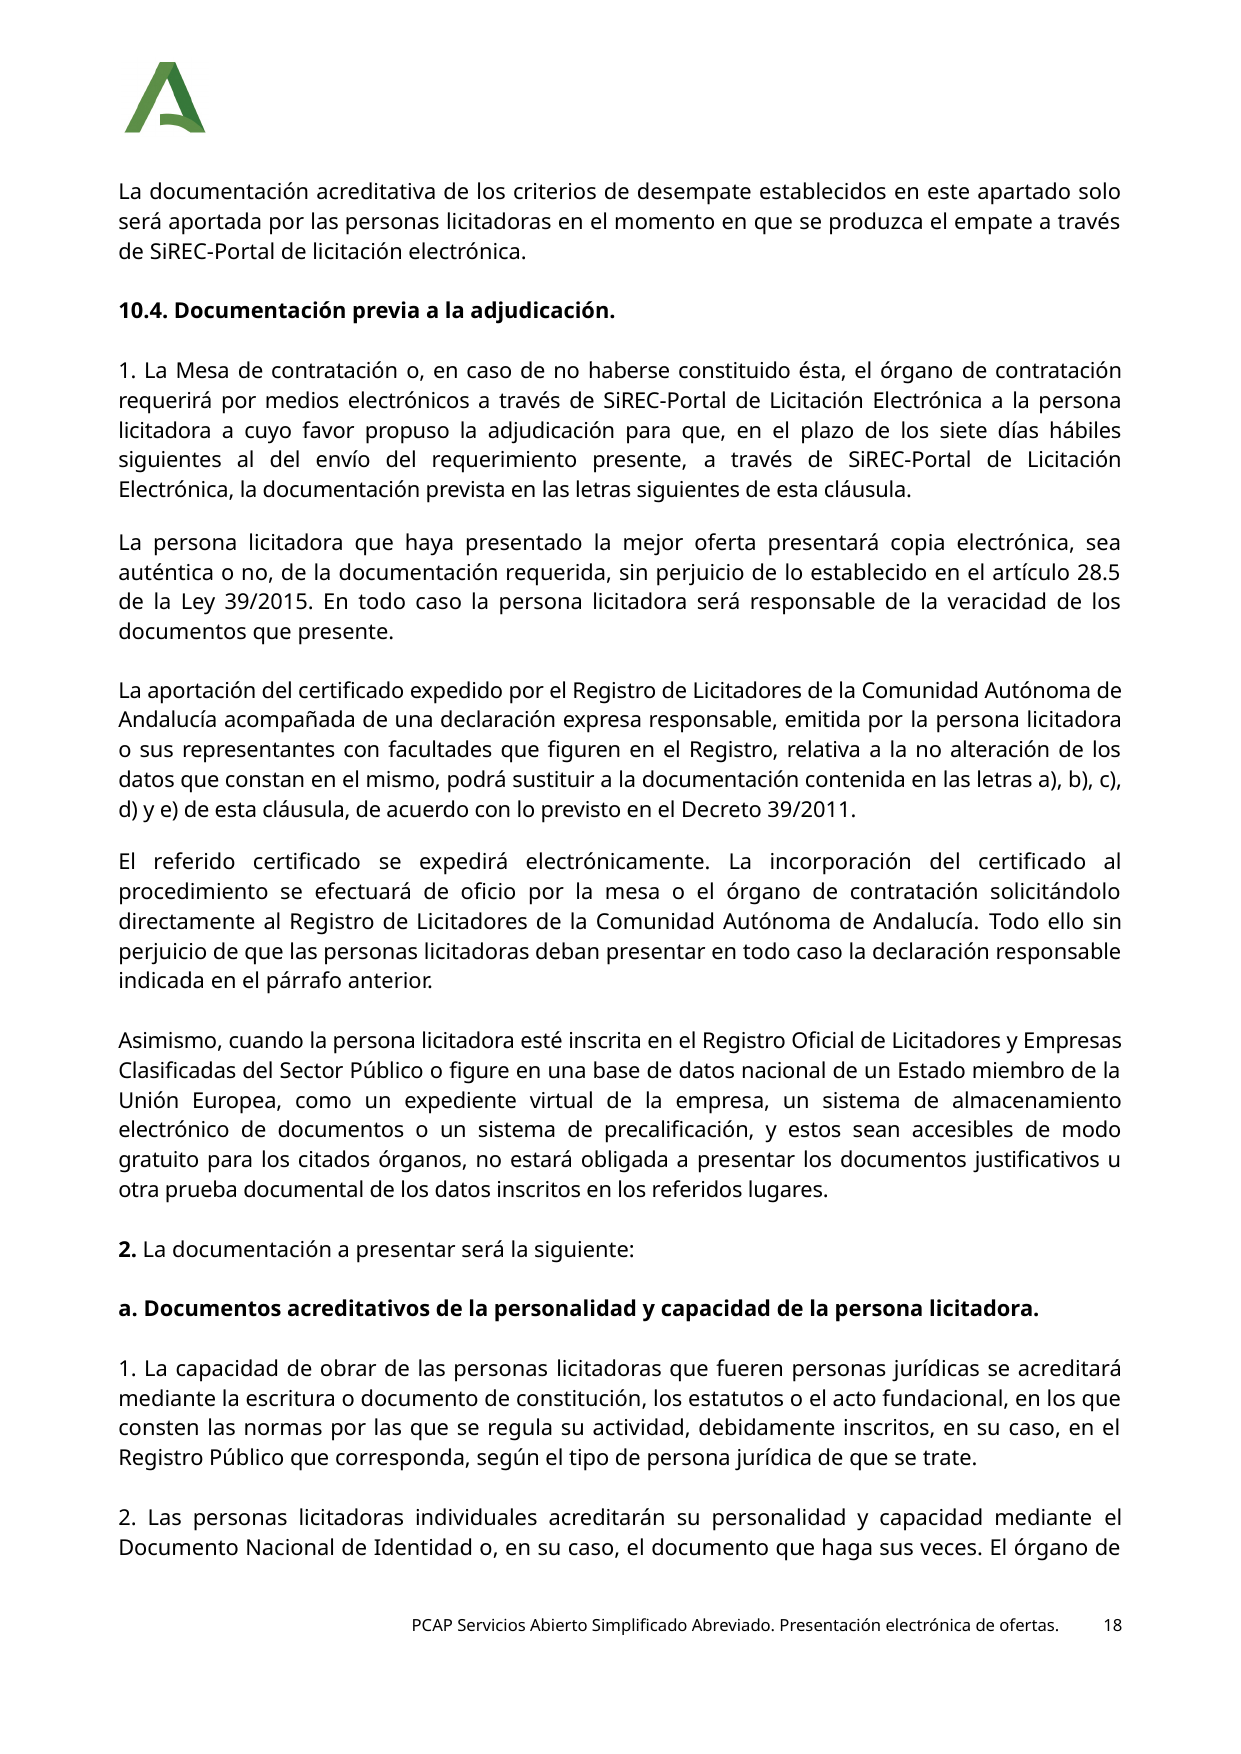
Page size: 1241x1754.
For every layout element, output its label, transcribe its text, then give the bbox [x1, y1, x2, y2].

text La persona licitadora que haya presentado la mejor oferta presentará copia electrónica, sea auténtica o no, de la documentación requerida, sin perjuicio de lo establecido en el artículo 28.5 de la Ley 39/2015. En todo caso la persona licitadora será responsable de la veracidad de los documentos que presente. [118, 527, 1122, 646]
text La aportación del certificado expedido por el Registro de Licitadores de la Comunidad Autónoma de Andalucía acompañada de una declaración expresa responsable, emitida por la persona licitadora o sus representantes con facultades que figuren en el Registro, relativa a la no alteración de los datos que constan en el mismo, podrá sustituir a la documentación contenida en las letras a), b), c), d) y e) de esta cláusula, de acuerdo con lo previsto en el Decreto 39/2011. [118, 674, 1122, 823]
text 1. La Mesa de contratación o, en caso de no haberse constituido ésta, el órgano de contratación requerirá por medios electrónicos a través de SiREC-Portal de Licitación Electrónica a la persona licitadora a cuyo favor propuso la adjudicación para que, en el plazo de los siete días hábiles siguientes al del envío del requerimiento presente, a través de SiREC-Portal de Licitación Electrónica, la documentación prevista en las letras siguientes de esta cláusula. [118, 355, 1122, 504]
text 1. La capacidad de obrar de las personas licitadoras que fueren personas jurídicas se acreditará mediante la escritura o documento de constitución, los estatutos o el acto fundacional, en los que consten las normas por las que se regula su actividad, debidamente inscritos, en su caso, en el Registro Público que corresponda, según el tipo de persona jurídica de que se trate. [118, 1353, 1122, 1472]
text El referido certificado se expedirá electrónicamente. La incorporación del certificado al procedimiento se efectuará de oficio por la mesa o el órgano de contratación solicitándolo directamente al Registro de Licitadores de la Comunidad Autónoma de Andalucía. Todo ello sin perjuicio de que las personas licitadoras deban presentar en todo caso la declaración responsable indicada en el párrafo anterior. [118, 846, 1122, 995]
text 2. La documentación a presentar será la siguiente: [118, 1233, 1122, 1263]
text 2. Las personas licitadoras individuales acreditarán su personalidad y capacidad mediante el Documento Nacional de Identidad o, en su caso, el documento que haga sus veces. El órgano de [118, 1502, 1122, 1561]
text La documentación acreditativa de los criterios de desempate establecidos en este apartado solo será aportada por las personas licitadoras en el momento en que se produzca el empate a través de SiREC-Portal de licitación electrónica. [118, 176, 1122, 266]
text a. Documentos acreditativos de la personalidad y capacidad de la persona licitadora. [118, 1293, 1122, 1323]
text Asimismo, cuando la persona licitadora esté inscrita en el Registro Oficial de Licitadores y Empresas Clasificadas del Sector Público o figure en una base de datos nacional de un Estado miembro de la Unión Europea, como un expediente virtual de la empresa, un sistema de almacenamiento electrónico de documentos o un sistema de precalificación, y estos sean accesibles de modo gratuito para los citados órganos, no estará obligada a presentar los documentos justificativos u otra prueba documental de los datos inscritos en los referidos lugares. [118, 1025, 1122, 1204]
subtitle 10.4. Documentación previa a la adjudicación. [118, 296, 1122, 325]
picture [120, 57, 210, 137]
